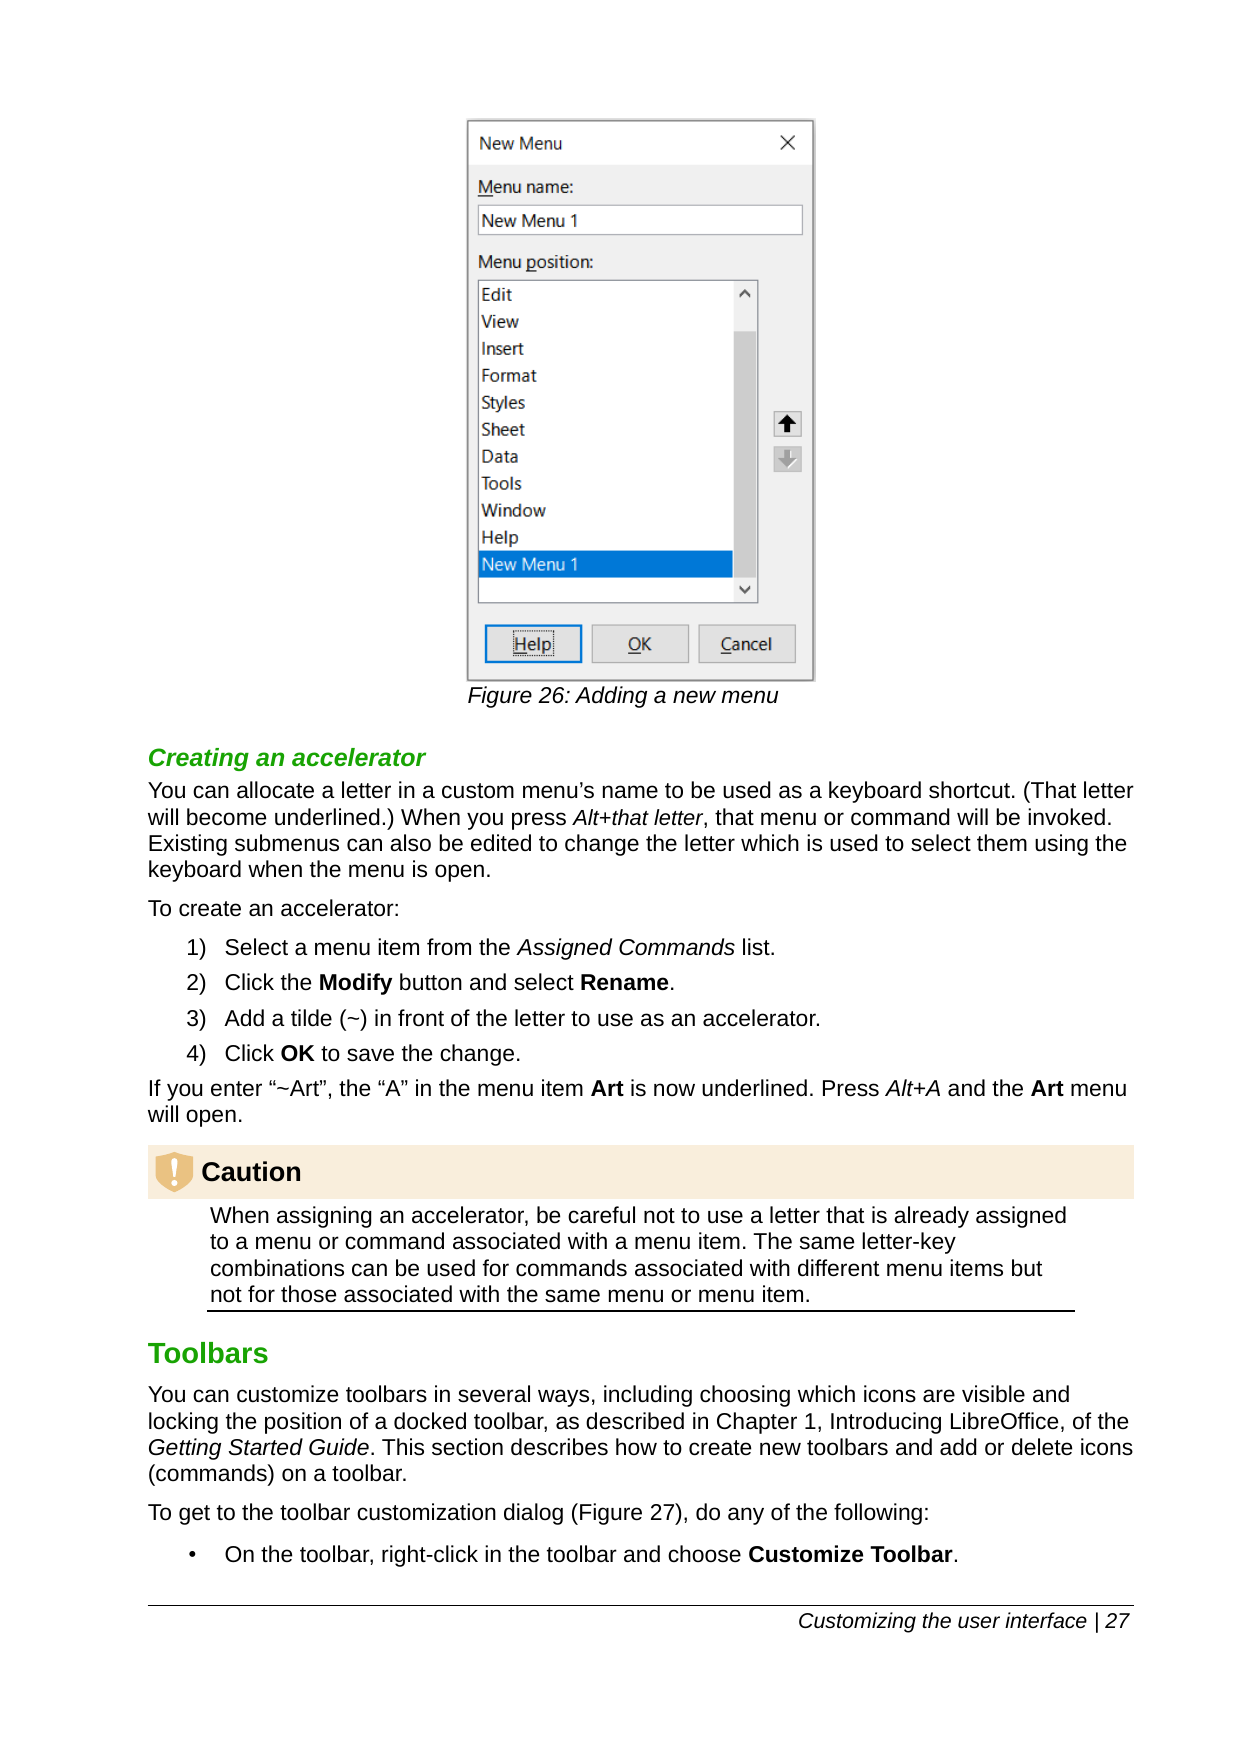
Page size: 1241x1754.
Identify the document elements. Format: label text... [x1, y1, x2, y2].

list On the toolbar, right-click in the toolbar and choose Customize Toolbar. [185, 1538, 1134, 1570]
list Add a tilde (~) in front of the letter to use as an accelerator. [207, 1004, 1134, 1031]
list Select a menu item from the Assigned Commands list. [207, 934, 1134, 960]
subtitle Creating an accelerator [148, 743, 1134, 771]
text If you enter “~Art”, the “A” in the menu item Art is now underlined. Press Alt+A and the Art menu will open. [148, 1075, 1134, 1128]
text Figure 26: Adding a new menu [467, 682, 814, 708]
subtitle Caution [148, 1145, 1134, 1199]
list Click the Modify button and select Rename. [207, 969, 1134, 996]
list Click OK to save the change. [207, 1040, 1134, 1066]
subtitle Toolbars [148, 1336, 1134, 1369]
list To create an accelerator: [148, 895, 1134, 922]
text You can allocate a letter in a custom menu’s name to be used as a keyboard shortcut. (That letter will become underlined.) When you press Alt+that letter, that menu or command will be invoked. Existing submenus can also be edited to change the letter which is used to select them using the keyboard when the menu is open. [148, 777, 1134, 883]
text When assigning an accelerator, be careful not to use a letter that is already assigned to a menu or command associated with a menu item. The same letter-key combinations can be used for commands associated with different menu items but not for those associated with the same menu or menu item. [207, 1199, 1075, 1310]
text You can customize toolbars in several ways, including choosing which icons are visible and locking the position of a docked toolbar, as described in Chapter 1, Introducing LibreOffice, of the Getting Started Guide. This section describes how to create new toolbars and add or delete icons (commands) on a toolbar. [148, 1381, 1134, 1487]
picture [465, 118, 816, 682]
list To get to the toolbar customization dialog (Figure 27), do any of the following: [148, 1499, 1134, 1526]
